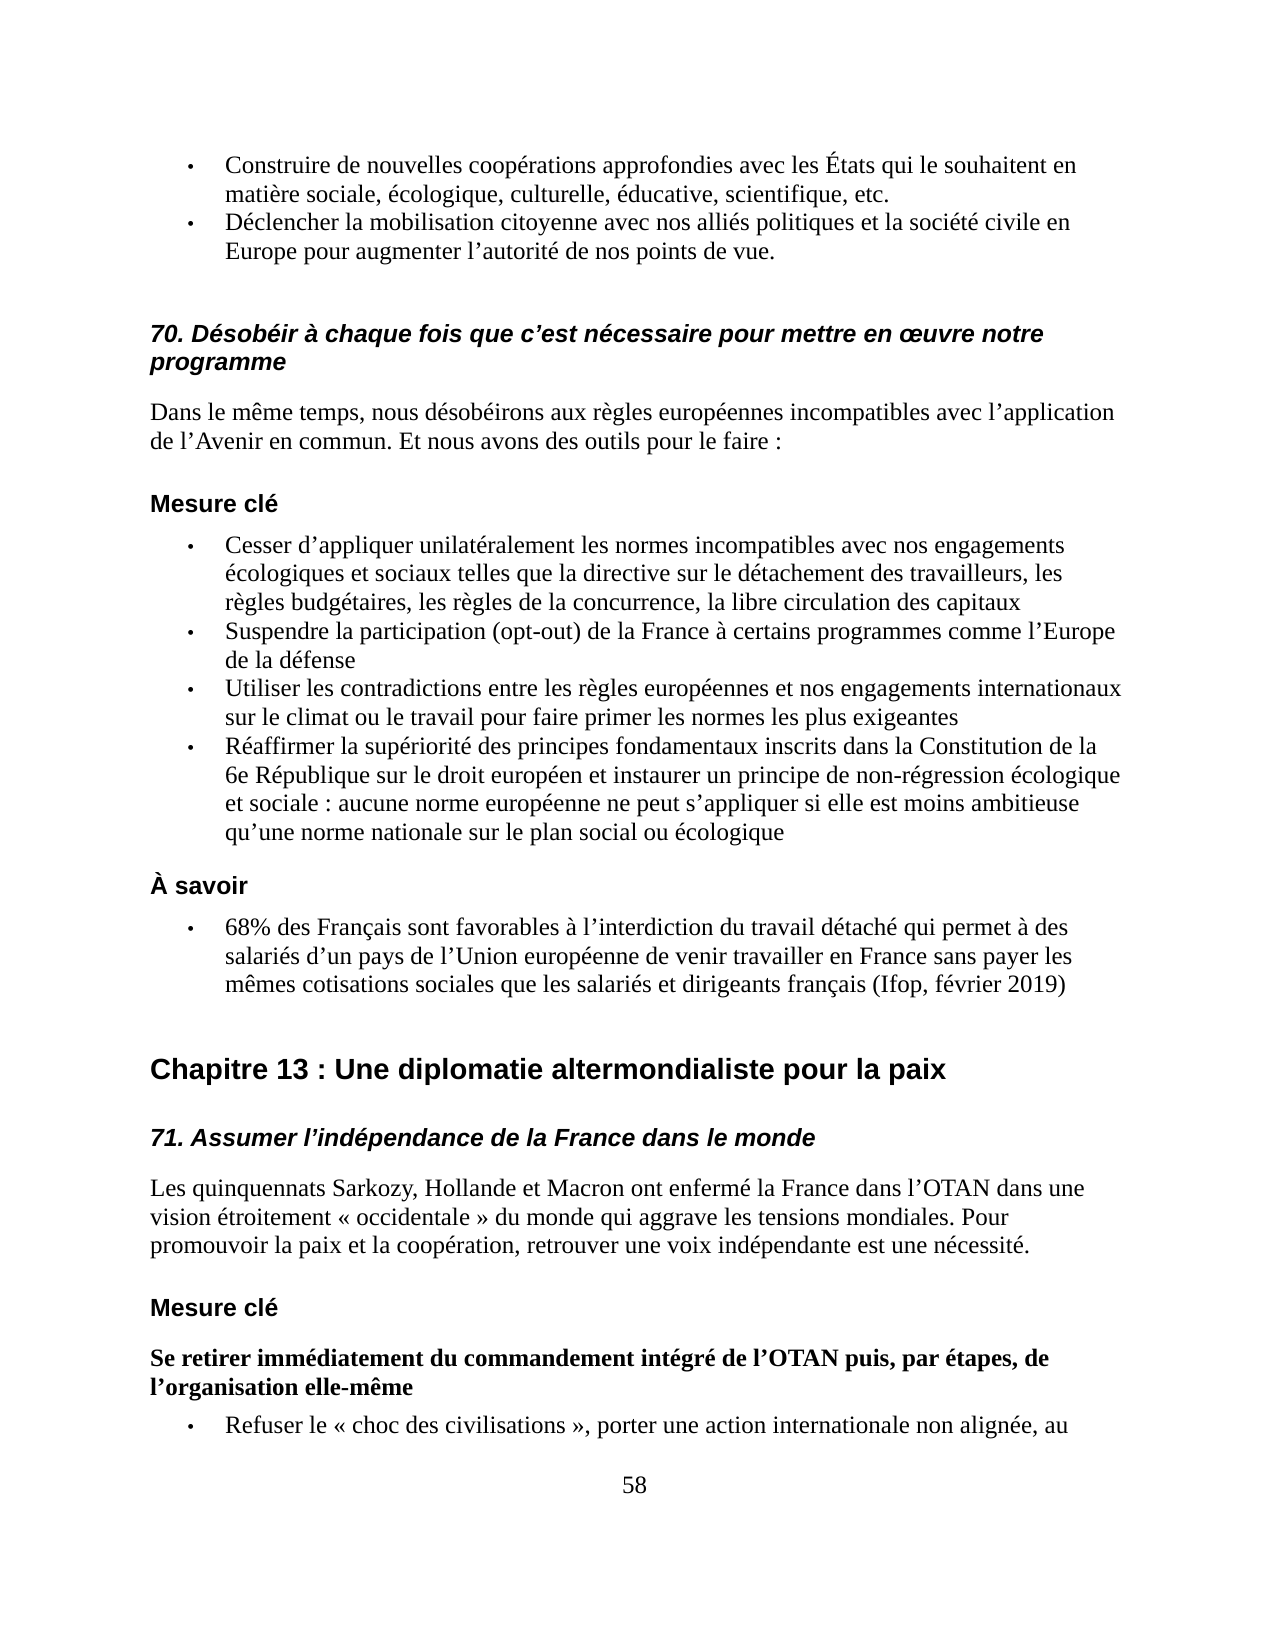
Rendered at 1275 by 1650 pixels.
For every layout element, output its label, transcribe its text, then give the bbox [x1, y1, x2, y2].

subtitle À savoir [150, 871, 1125, 899]
text Les quinquennats Sarkozy, Hollande et Macron ont enfermé la France dans l’OTAN dans une vision étroitement « occidentale » du monde qui aggrave les tensions mondiales. Pour promouvoir la paix et la coopération, retrouver une voix indépendante est une nécessité. [150, 1173, 1125, 1259]
text Dans le même temps, nous désobéirons aux règles européennes incompatibles avec l’application de l’Avenir en commun. Et nous avons des outils pour le faire : [150, 397, 1125, 455]
list Cesser d’appliquer unilatéralement les normes incompatibles avec nos engagements écologiques et sociaux telles que la directive sur le détachement des travailleurs, les règles budgétaires, les règles de la concurrence, la libre circulation des capitaux [187, 530, 1125, 616]
list Construire de nouvelles coopérations approfondies avec les États qui le souhaitent en matière sociale, écologique, culturelle, éducative, scientifique, etc. [187, 150, 1125, 207]
subtitle Chapitre 13 : Une diplomatie altermondialiste pour la paix [150, 1052, 1125, 1086]
list Refuser le « choc des civilisations », porter une action internationale non alignée, au [187, 1410, 1125, 1438]
list Réaffirmer la supériorité des principes fondamentaux inscrits dans la Constitution de la 6e République sur le droit européen et instaurer un principe de non-régression écologique et sociale : aucune norme européenne ne peut s’appliquer si elle est moins ambitieuse qu’une norme nationale sur le plan social ou écologique [187, 731, 1125, 846]
text Se retirer immédiatement du commandement intégré de l’OTAN puis, par étapes, de l’organisation elle-même [150, 1343, 1125, 1401]
list 68% des Français sont favorables à l’interdiction du travail détaché qui permet à des salariés d’un pays de l’Union européenne de venir travailler en France sans payer les mêmes cotisations sociales que les salariés et dirigeants français (Ifop, février 2019) [187, 912, 1125, 998]
list Utiliser les contradictions entre les règles européennes et nos engagements internationaux sur le climat ou le travail pour faire primer les normes les plus exigeantes [187, 673, 1125, 731]
subtitle Mesure clé [150, 489, 1125, 517]
subtitle Mesure clé [150, 1293, 1125, 1322]
subtitle 70. Désobéir à chaque fois que c’est nécessaire pour mettre en œuvre notre programme [150, 319, 1125, 376]
list Déclencher la mobilisation citoyenne avec nos alliés politiques et la société civile en Europe pour augmenter l’autorité de nos points de vue. [187, 207, 1125, 265]
list Suspendre la participation (opt-out) de la France à certains programmes comme l’Europe de la défense [187, 616, 1125, 673]
subtitle 71. Assumer l’indépendance de la France dans le monde [150, 1123, 1125, 1152]
